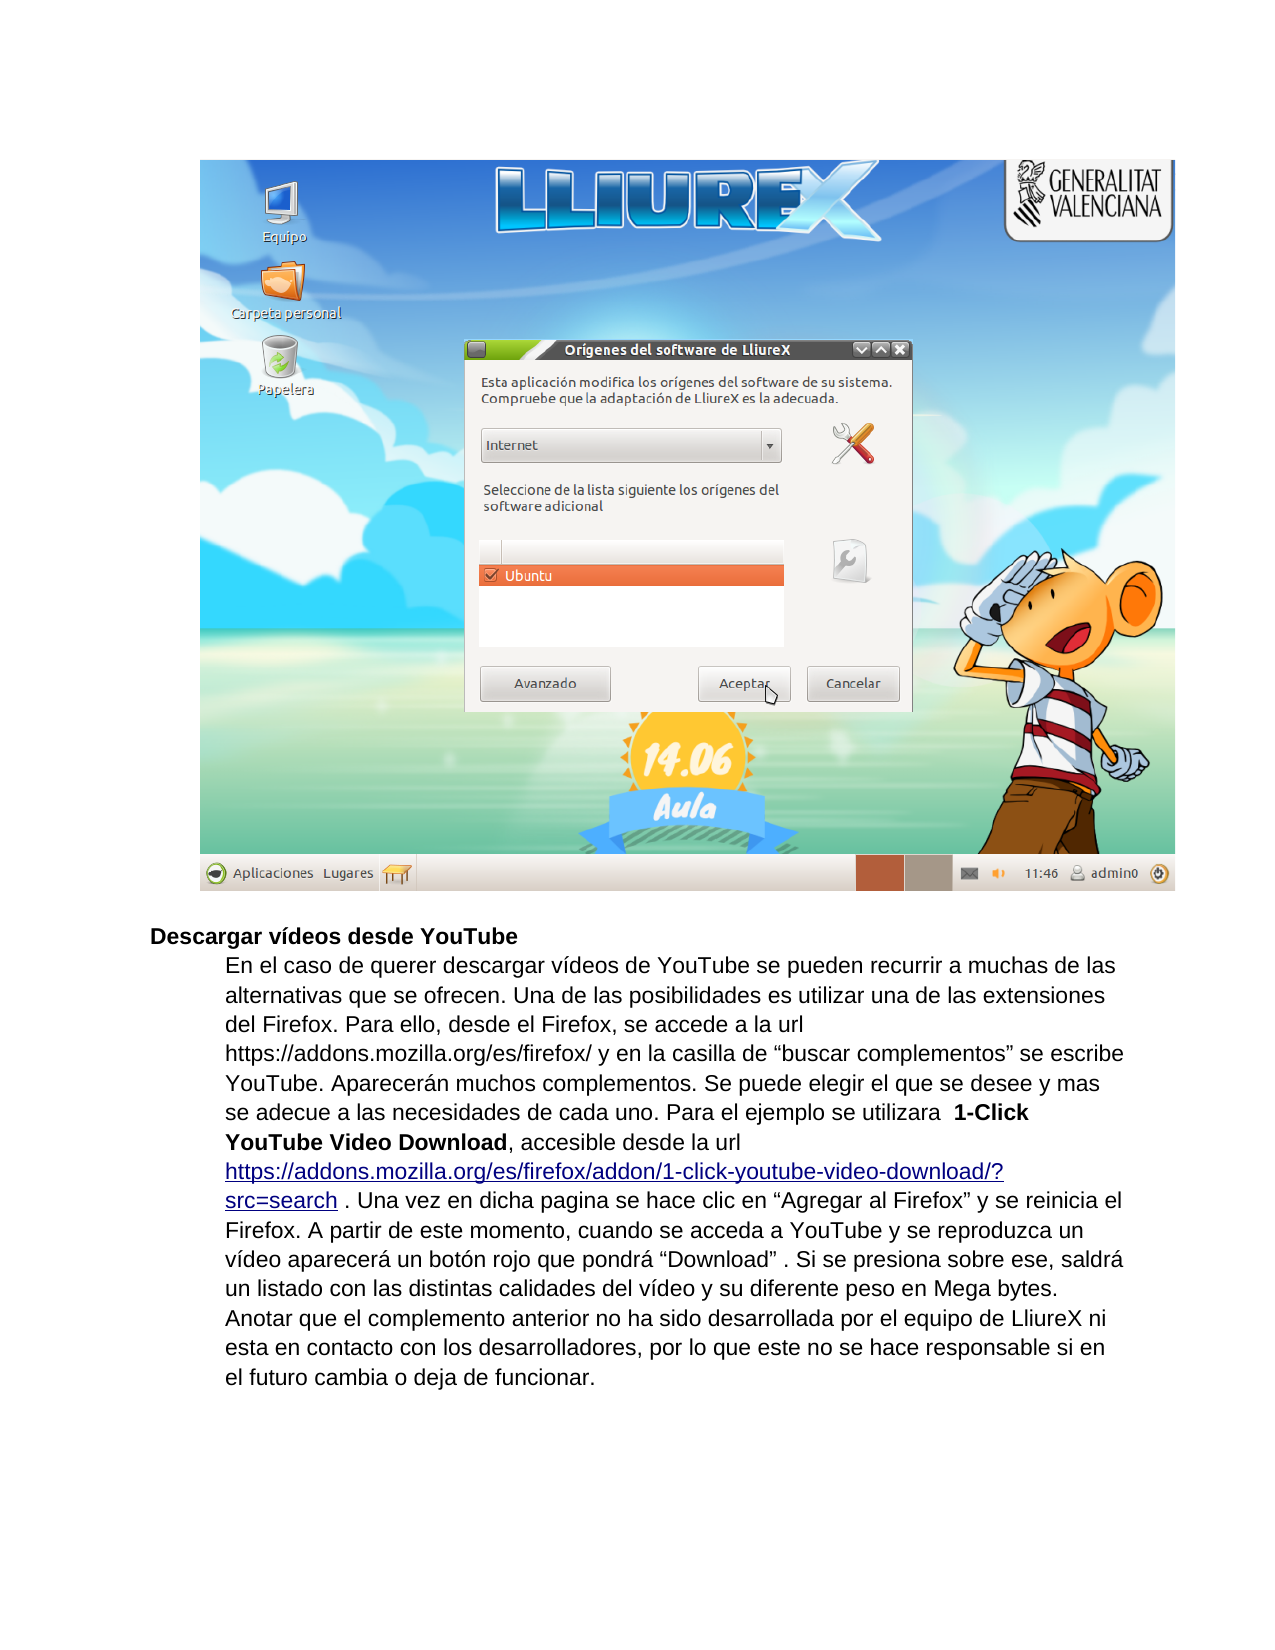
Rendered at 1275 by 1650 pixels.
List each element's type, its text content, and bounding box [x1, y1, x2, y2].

picture [200, 159, 1175, 891]
text En el caso de querer descargar vídeos de YouTube se pueden recurrir a muchas de las alternativas que se ofrecen. Una de las posibilidades es utilizar una de las extensiones del Firefox. Para ello, desde el Firefox, se accede a la url https://addons.mozilla.org/es/firefox/ y en la casilla de “buscar complementos” se escribe YouTube. Aparecerán muchos complementos. Se puede elegir el que se desee y mas se adecue a las necesidades de cada uno. Para el ejemplo se utilizara 1-Click YouTube Video Download, accesible desde la url https://addons.mozilla.org/es/firefox/addon/1-click-youtube-video-download/?src=search . Una vez en dicha pagina se hace clic en “Agregar al Firefox” y se reinicia el Firefox. A partir de este momento, cuando se acceda a YouTube y se reproduzca un vídeo aparecerá un botón rojo que pondrá “Download” . Si se presiona sobre ese, saldrá un listado con las distintas calidades del vídeo y su diferente peso en Mega bytes. Anotar que el complemento anterior no ha sido desarrollada por el equipo de LliureX ni esta en contacto con los desarrolladores, por lo que este no se hace responsable si en el futuro cambia o deja de funcionar. [225, 953, 1125, 1390]
text Descargar vídeos desde YouTube [150, 924, 1125, 949]
